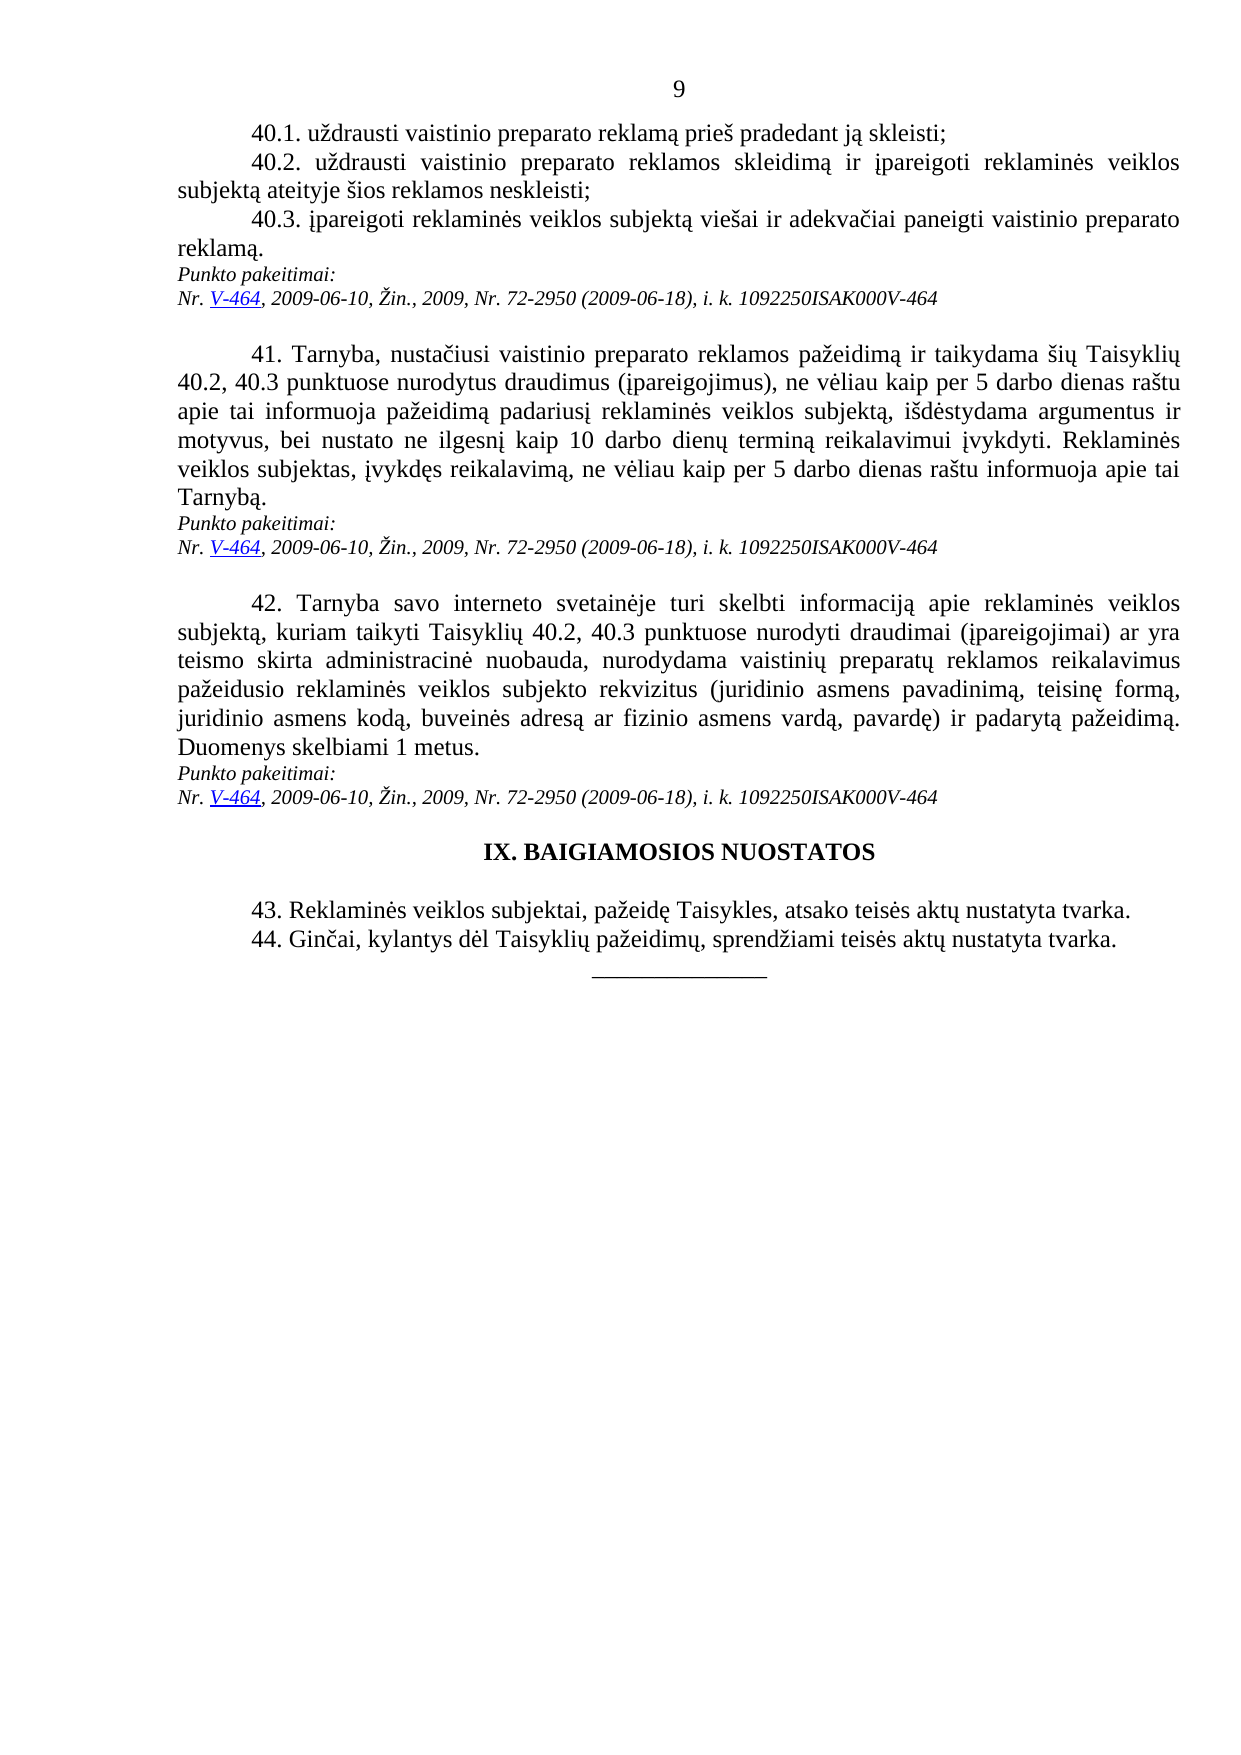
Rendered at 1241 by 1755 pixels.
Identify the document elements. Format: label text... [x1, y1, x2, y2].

text 40.2. uždrausti vaistinio preparato reklamos skleidimą ir įpareigoti reklaminės veiklos subjektą ateityje šios reklamos neskleisti; [177, 147, 1181, 204]
text 42. Tarnyba savo interneto svetainėje turi skelbti informaciją apie reklaminės veiklos subjektą, kuriam taikyti Taisyklių 40.2, 40.3 punktuose nurodyti draudimai (įpareigojimai) ar yra teismo skirta administracinė nuobauda, nurodydama vaistinių preparatų reklamos reikalavimus pažeidusio reklaminės veiklos subjekto rekvizitus (juridinio asmens pavadinimą, teisinę formą, juridinio asmens kodą, buveinės adresą ar fizinio asmens vardą, pavardę) ir padarytą pažeidimą. Duomenys skelbiami 1 metus. [177, 588, 1181, 761]
text 41. Tarnyba, nustačiusi vaistinio preparato reklamos pažeidimą ir taikydama šių Taisyklių 40.2, 40.3 punktuose nurodytus draudimus (įpareigojimus), ne vėliau kaip per 5 darbo dienas raštu apie tai informuoja pažeidimą padariusį reklaminės veiklos subjektą, išdėstydama argumentus ir motyvus, bei nustato ne ilgesnį kaip 10 darbo dienų terminą reikalavimui įvykdyti. Reklaminės veiklos subjektas, įvykdęs reikalavimą, ne vėliau kaip per 5 darbo dienas raštu informuoja apie tai Tarnybą. [177, 339, 1181, 511]
text ______________ [177, 952, 1181, 981]
text 40.3. įpareigoti reklaminės veiklos subjektą viešai ir adekvačiai paneigti vaistinio preparato reklamą. [177, 204, 1181, 262]
text Nr. V-464, 2009-06-10, Žin., 2009, Nr. 72-2950 (2009-06-18), i. k. 1092250ISAK000V-464 [177, 535, 1181, 559]
text IX. BAIGIAMOSIOS NUOSTATOS [177, 837, 1181, 866]
text Punkto pakeitimai: [177, 511, 1181, 535]
text Punkto pakeitimai: [177, 761, 1181, 785]
text Nr. V-464, 2009-06-10, Žin., 2009, Nr. 72-2950 (2009-06-18), i. k. 1092250ISAK000V-464 [177, 785, 1181, 809]
text 40.1. uždrausti vaistinio preparato reklamą prieš pradedant ją skleisti; [177, 118, 1181, 147]
text Punkto pakeitimai: [177, 262, 1181, 286]
text Nr. V-464, 2009-06-10, Žin., 2009, Nr. 72-2950 (2009-06-18), i. k. 1092250ISAK000V-464 [177, 286, 1181, 310]
text 44. Ginčai, kylantys dėl Taisyklių pažeidimų, sprendžiami teisės aktų nustatyta tvarka. [177, 924, 1181, 952]
text 43. Reklaminės veiklos subjektai, pažeidę Taisykles, atsako teisės aktų nustatyta tvarka. [177, 895, 1181, 924]
